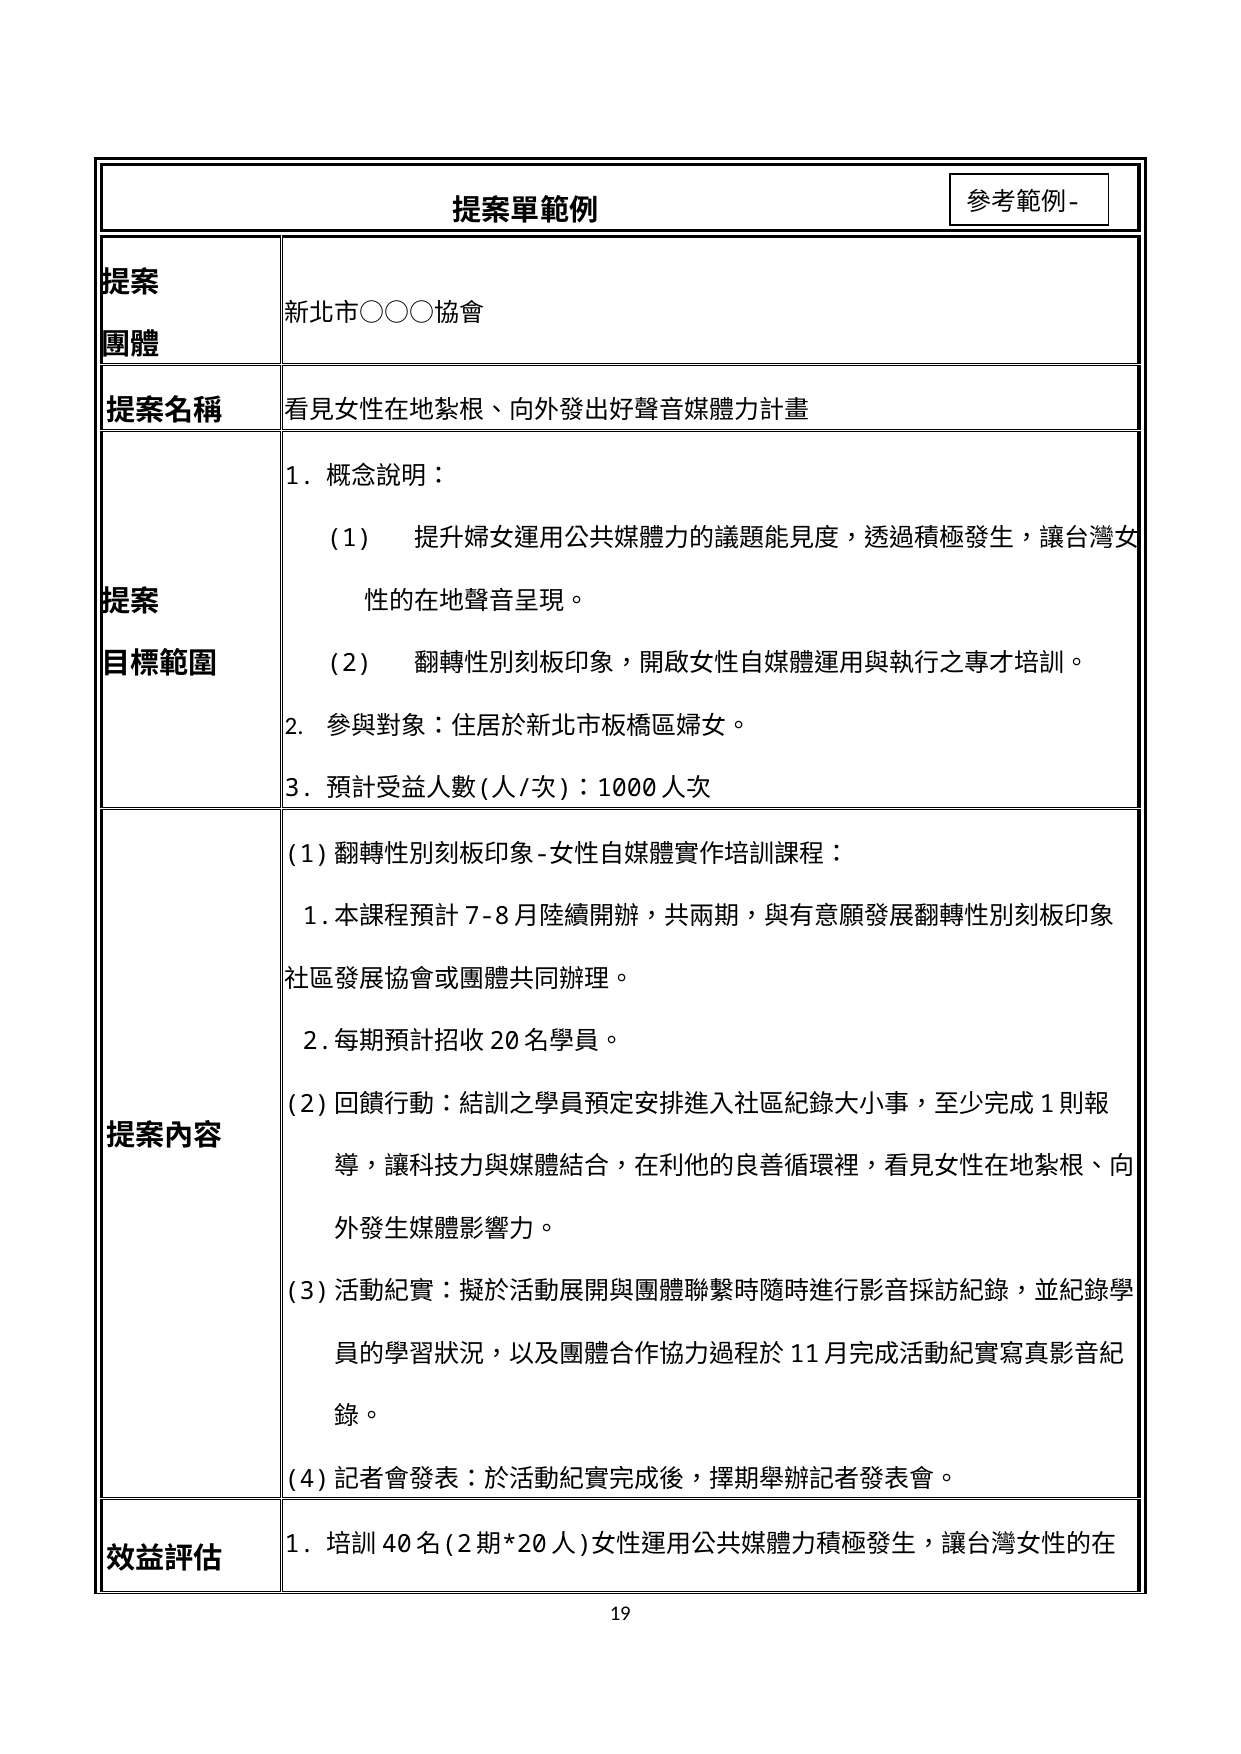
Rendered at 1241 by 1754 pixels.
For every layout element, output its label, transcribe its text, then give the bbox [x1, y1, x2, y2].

table_cell 看見女性在地紮根、向外發出好聲音媒體力計畫 [283, 366, 1137, 428]
table_cell 提案 團體 [98, 229, 281, 363]
table_cell 效益評估 [103, 1500, 280, 1591]
table_cell 提案內容 [103, 810, 280, 1497]
table_cell 翻轉性別刻板印象-女性自媒體實作培訓課程： 本課程預計7-8月陸續開辦，共兩期，與有意願發展翻轉性別刻板印象社區發展協會或團體共同辦理。 每期預計招收20名學員。 回饋行動：結訓之學員預定安排進入社區紀錄大小事，至少完成1則報導，讓科技力與媒體結合，在利他的良善循環裡，看見女性在地紮根、向外發生媒體影響力。 活動紀實：擬於活動展開與團體聯繫時隨時進行影音採訪紀錄，並紀錄學員的學習狀況，以及團體合作協力過程於11月完成活動紀實寫真影音紀錄。 記者會發表：於活動紀實完成後，擇期舉辦記者發表會。 [283, 810, 1137, 1497]
table_cell 培訓40名(2期*20人)女性運用公共媒體力積極發生，讓台灣女性的在地聲音呈現。 完成20則在地女性發聲自媒體。 培訓30名以上種子志工以及2個以上團體建立自媒體，落實在地紮根、向外發展媒體影響力。 一部紀實紀錄片將可完整呈現本方案過程，並可作為日後其它社區複製模組。 預計參訓團體，除自身運用媒體能力提升外，將其能力帶回單位，協助提升10個以上單位運用媒體發生能量。 10個單位運用自媒體所學，將在地社區經營成果對外發送，增加1000名以上粉絲關注，達到社區宣導之效。 [283, 1500, 1137, 1591]
table_header 提案單範例 [98, 160, 1142, 228]
table_cell 提案名稱 [103, 366, 280, 428]
table_cell 新北市○○○協會 [281, 229, 1142, 363]
table_cell 提案 目標範圍 [103, 432, 280, 807]
table_cell 概念說明： 提升婦女運用公共媒體力的議題能見度，透過積極發生，讓台灣女性的在地聲音呈現。 翻轉性別刻板印象，開啟女性自媒體運用與執行之專才培訓。 參與對象：住居於新北市板橋區婦女。 預計受益人數(人/次)：1000人次 [283, 432, 1137, 807]
